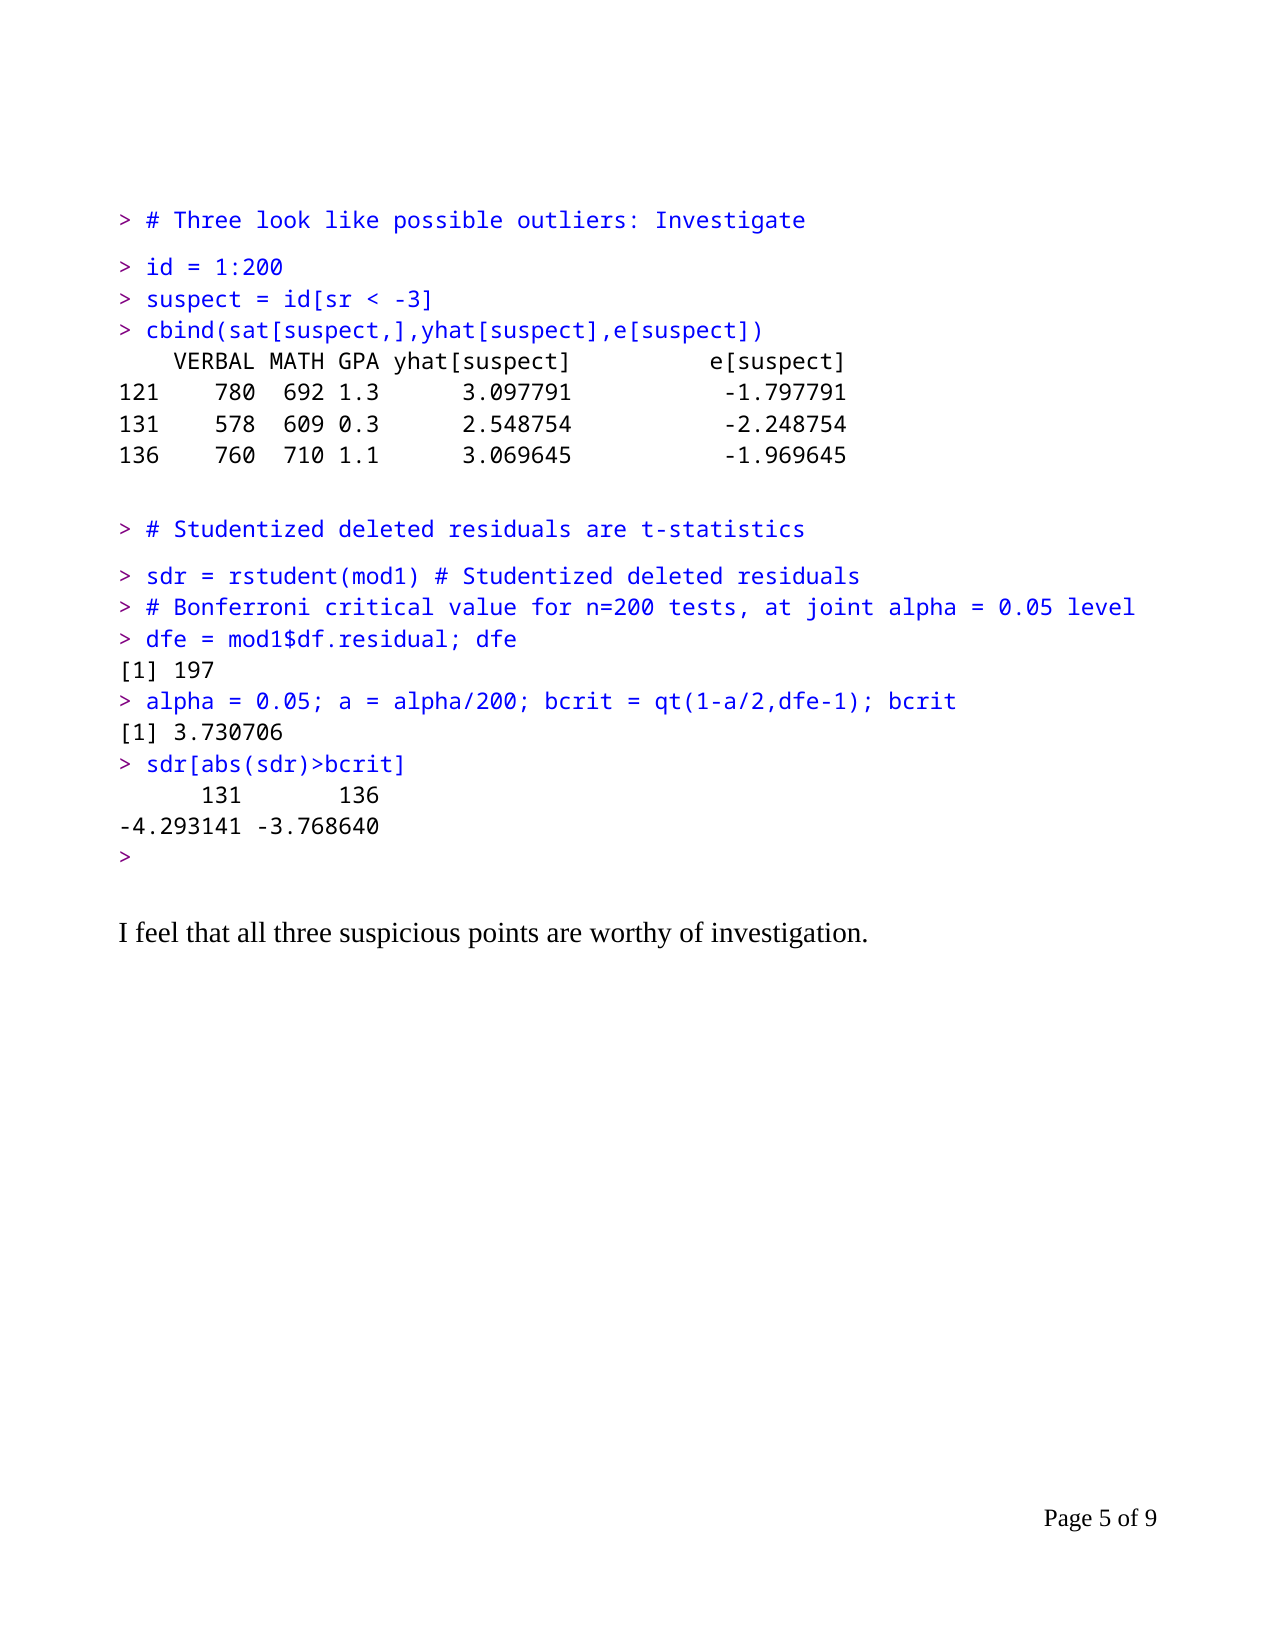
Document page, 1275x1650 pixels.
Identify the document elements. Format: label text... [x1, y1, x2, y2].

text I feel that all three suspicious points are worthy of investigation. [118, 916, 1160, 949]
text > # Bonferroni critical value for n=200 tests, at joint alpha = 0.05 level [118, 591, 1157, 622]
text > id = 1:200 [118, 251, 1157, 282]
text > suspect = id[sr < -3] [118, 282, 1157, 314]
text VERBAL MATH GPA yhat[suspect] e[suspect] [118, 345, 1157, 376]
text > dfe = mod1$df.residual; dfe [118, 622, 1157, 654]
text > sdr[abs(sdr)>bcrit] [118, 747, 1157, 779]
text [1] 197 [118, 654, 1157, 685]
text > # Studentized deleted residuals are t-statistics [118, 513, 1160, 544]
text 131 578 609 0.3 2.548754 -2.248754 [118, 407, 1157, 439]
text -4.293141 -3.768640 [118, 810, 1157, 841]
text [1] 3.730706 [118, 716, 1157, 747]
text 121 780 692 1.3 3.097791 -1.797791 [118, 376, 1157, 407]
text 136 760 710 1.1 3.069645 -1.969645 [118, 439, 1157, 470]
text > [118, 841, 1157, 872]
text > alpha = 0.05; a = alpha/200; bcrit = qt(1-a/2,dfe-1); bcrit [118, 685, 1157, 716]
text > # Three look like possible outliers: Investigate [118, 204, 1160, 236]
text > sdr = rstudent(mod1) # Studentized deleted residuals [118, 560, 1157, 591]
text > cbind(sat[suspect,],yhat[suspect],e[suspect]) [118, 314, 1157, 345]
text 131 136 [118, 779, 1157, 810]
